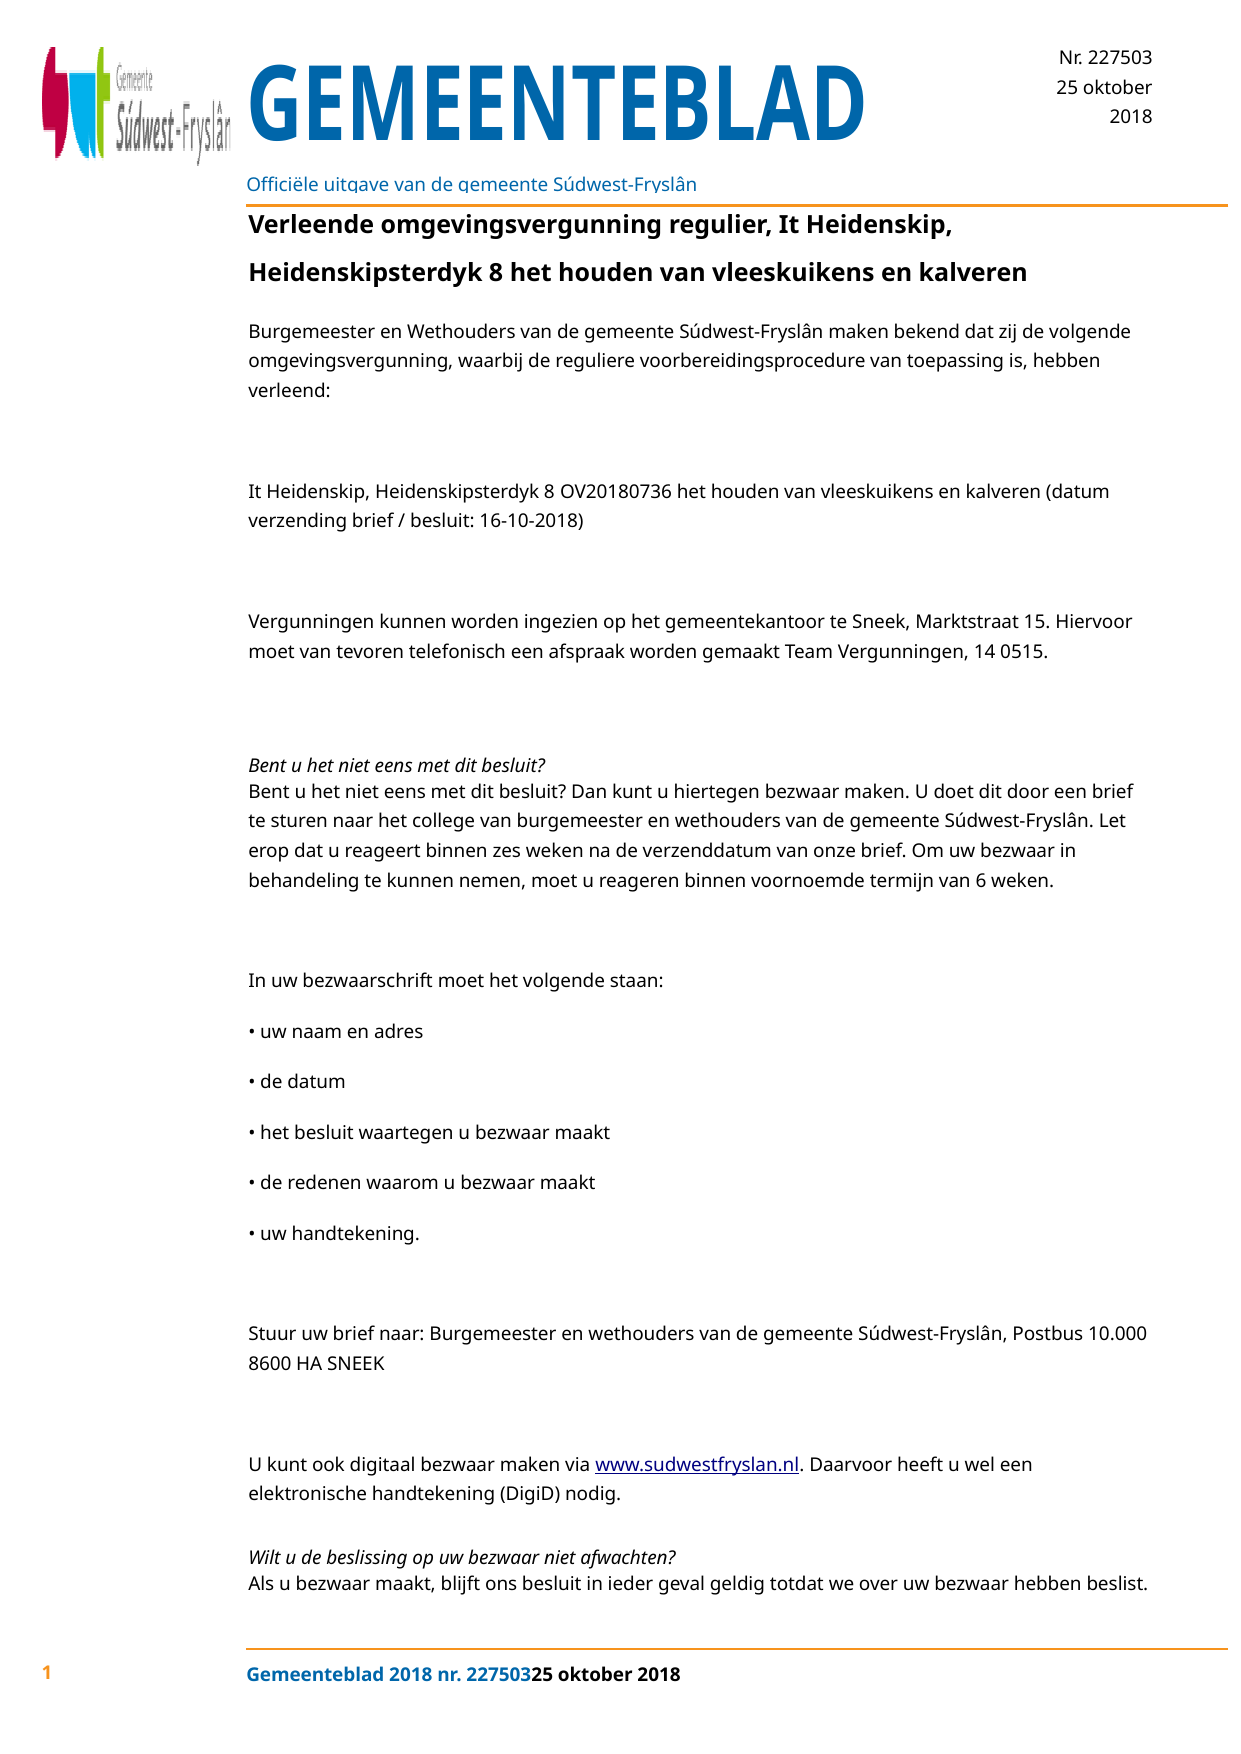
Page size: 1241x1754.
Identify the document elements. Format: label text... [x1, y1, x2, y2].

text In uw bezwaarschrift moet het volgende staan: [248, 968, 1152, 993]
text • uw handtekening. [248, 1220, 1152, 1245]
text Burgemeester en Wethouders van de gemeente Súdwest-Fryslân maken bekend dat zij de volgende omgevingsvergunning, waarbij de reguliere voorbereidingsprocedure van toepassing is, hebben verleend: [248, 318, 1152, 403]
text Als u bezwaar maakt, blijft ons besluit in ieder geval geldig totdat we over uw bezwaar hebben beslist. [248, 1570, 1152, 1596]
text • de datum [248, 1068, 1152, 1094]
text Vergunningen kunnen worden ingezien op het gemeentekantoor te Sneek, Marktstraat 15. Hiervoor moet van tevoren telefonisch een afspraak worden gemaakt Team Vergunningen, 14 0515. [248, 608, 1152, 664]
text It Heidenskip, Heidenskipsterdyk 8 OV20180736 het houden van vleeskuikens en kalveren (datum verzending brief / besluit: 16-10-2018) [248, 478, 1152, 533]
text Wilt u de beslissing op uw bezwaar niet afwachten? [248, 1544, 1152, 1570]
text Bent u het niet eens met dit besluit? Dan kunt u hiertegen bezwaar maken. U doet dit door een brief te sturen naar het college van burgemeester en wethouders van de gemeente Súdwest-Fryslân. Let erop dat u reageert binnen zes weken na de verzenddatum van onze brief. Om uw bezwaar in behandeling te kunnen nemen, moet u reageren binnen voornoemde termijn van 6 weken. [248, 778, 1152, 892]
text • de redenen waarom u bezwaar maakt [248, 1169, 1152, 1195]
text Stuur uw brief naar: Burgemeester en wethouders van de gemeente Súdwest-Fryslân, Postbus 10.000 8600 HA SNEEK [248, 1321, 1152, 1376]
text Bent u het niet eens met dit besluit? [248, 752, 1152, 778]
text • uw naam en adres [248, 1018, 1152, 1044]
text U kunt ook digitaal bezwaar maken via www.sudwestfryslan.nl. Daarvoor heeft u wel een elektronische handtekening (DigiD) nodig. [248, 1451, 1152, 1506]
picture [41, 47, 231, 172]
text Verleende omgevingsvergunning regulier, It Heidenskip, Heidenskipsterdyk 8 het houden van vleeskuikens en kalveren [248, 207, 1152, 288]
text • het besluit waartegen u bezwaar maakt [248, 1119, 1152, 1144]
